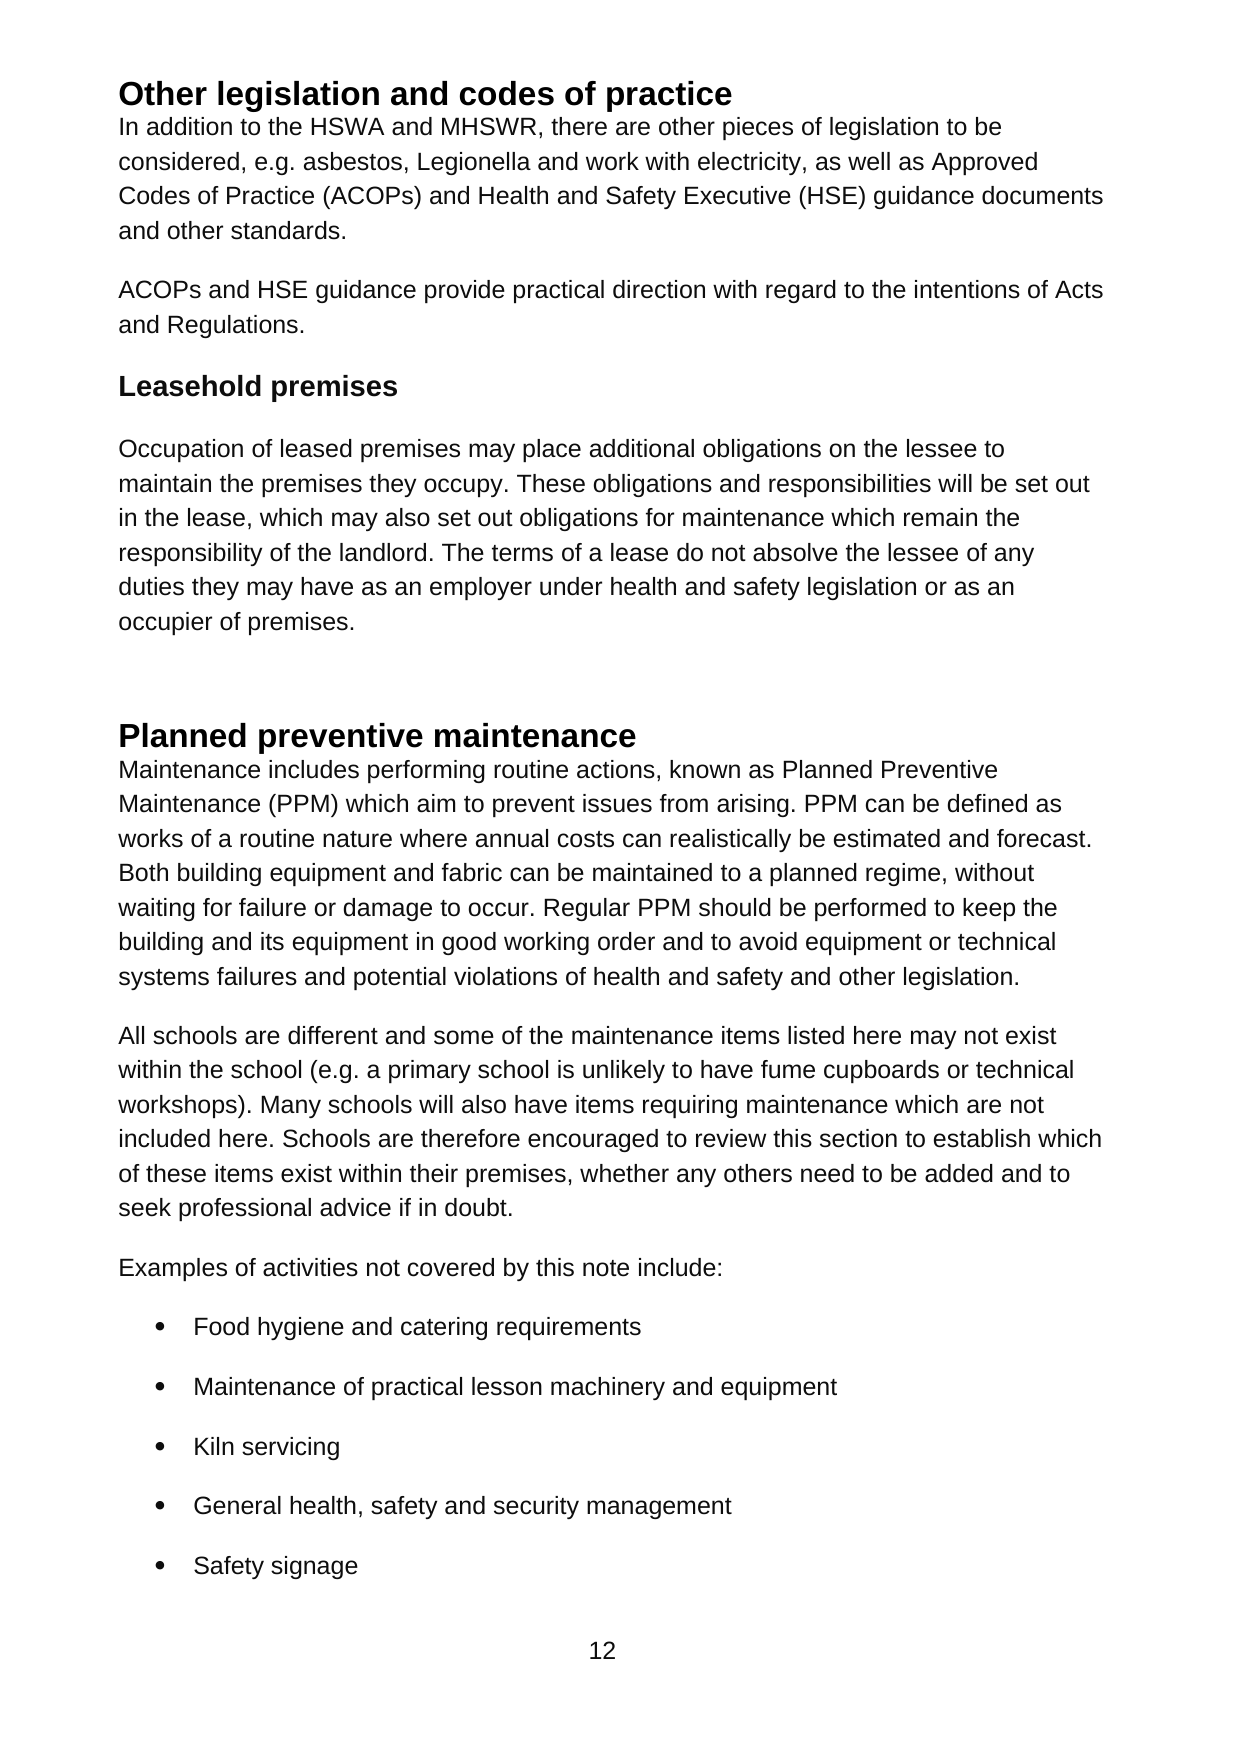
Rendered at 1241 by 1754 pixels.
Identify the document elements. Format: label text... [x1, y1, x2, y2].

text Maintenance includes performing routine actions, known as Planned Preventive Maintenance (PPM) which aim to prevent issues from arising. PPM can be defined as works of a routine nature where annual costs can realistically be estimated and forecast. Both building equipment and fabric can be maintained to a planned regime, without waiting for failure or damage to occur. Regular PPM should be performed to keep the building and its equipment in good working order and to avoid equipment or technical systems failures and potential violations of health and safety and other legislation. [118, 755, 1107, 990]
text Leasehold premises [118, 369, 1107, 403]
text In addition to the HSWA and MHSWR, there are other pieces of legislation to be considered, e.g. asbestos, Legionella and work with electricity, as well as Approved Codes of Practice (ACOPs) and Health and Safety Executive (HSE) guidance documents and other standards. [118, 112, 1107, 244]
list General health, safety and security management [156, 1491, 1107, 1520]
list Safety signage [156, 1551, 1107, 1579]
text All schools are different and some of the maintenance items listed here may not exist within the school (e.g. a primary school is unlikely to have fume cupboards or technical workshops). Many schools will also have items requiring maintenance which are not included here. Schools are therefore encouraged to review this section to establish which of these items exist within their premises, whether any others need to be added and to seek professional advice if in doubt. [118, 1021, 1107, 1222]
subtitle Planned preventive maintenance [118, 716, 1107, 755]
text ACOPs and HSE guidance provide practical direction with regard to the intentions of Acts and Regulations. [118, 275, 1107, 338]
text Occupation of leased premises may place additional obligations on the lessee to maintain the premises they occupy. These obligations and responsibilities will be set out in the lease, which may also set out obligations for maintenance which remain the responsibility of the landlord. The terms of a lease do not absolve the lessee of any duties they may have as an employer under health and safety legislation or as an occupier of premises. [118, 434, 1107, 636]
list Food hygiene and catering requirements [156, 1312, 1107, 1341]
text Examples of activities not covered by this note include: [118, 1253, 1107, 1282]
list Maintenance of practical lesson machinery and equipment [156, 1372, 1107, 1401]
list Kiln servicing [156, 1432, 1107, 1460]
subtitle Other legislation and codes of practice [118, 74, 1107, 112]
